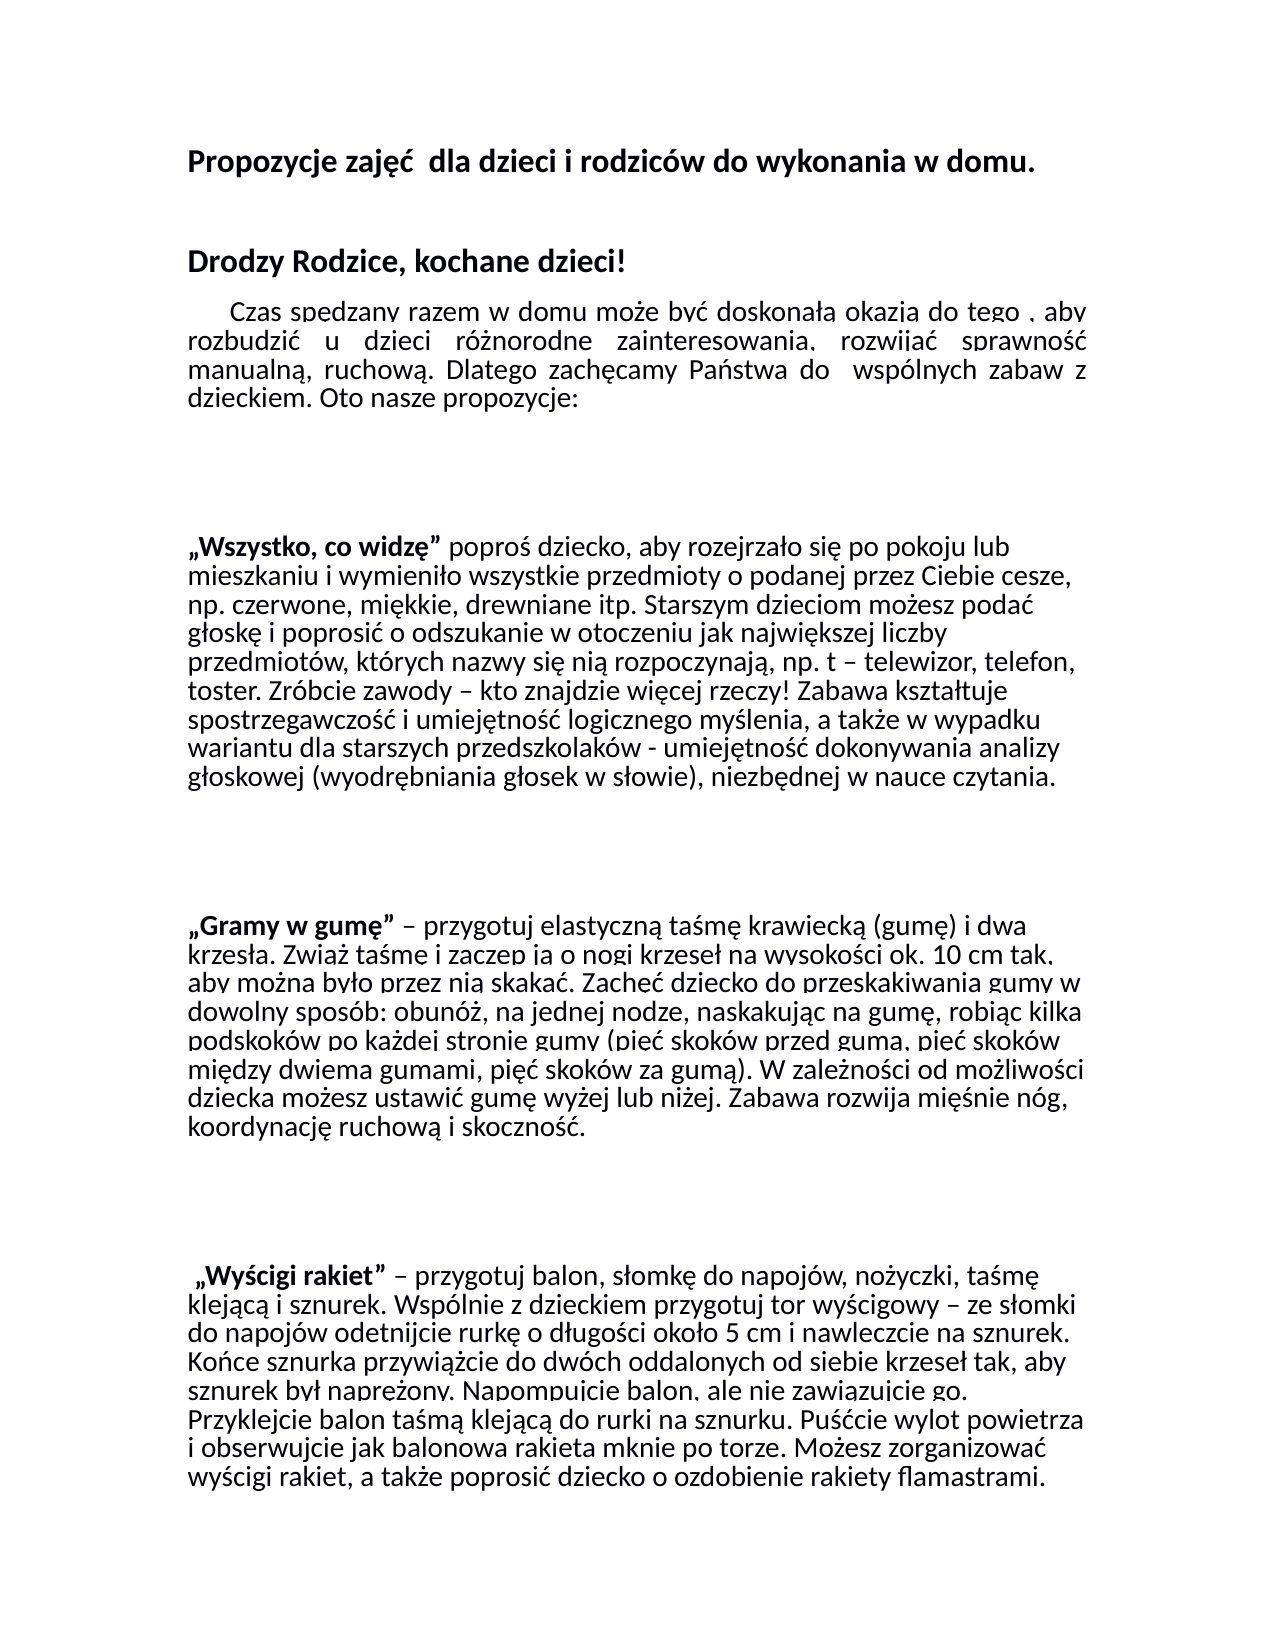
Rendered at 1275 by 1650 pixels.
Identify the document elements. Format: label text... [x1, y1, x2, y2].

text Drodzy Rodzice, kochane dzieci! [187, 249, 1087, 278]
text „Wszystko, co widzę” poproś dziecko, aby rozejrzało się po pokoju lub mieszkaniu i wymieniło wszystkie przedmioty o podanej przez Ciebie cesze, np. czerwone, miękkie, drewniane itp. Starszym dzieciom możesz podać głoskę i poprosić o odszukanie w otoczeniu jak największej liczby przedmiotów, których nazwy się nią rozpoczynają, np. t – telewizor, telefon, toster. Zróbcie zawody – kto znajdzie więcej rzeczy! Zabawa kształtuje spostrzegawczość i umiejętność logicznego myślenia, a także w wypadku wariantu dla starszych przedszkolaków - umiejętność dokonywania analizy głoskowej (wyodrębniania głosek w słowie), niezbędnej w nauce czytania. [187, 534, 1087, 792]
text „Wyścigi rakiet” ‒ przygotuj balon, słomkę do napojów, nożyczki, taśmę klejącą i sznurek. Wspólnie z dzieckiem przygotuj tor wyścigowy – ze słomki do napojów odetnijcie rurkę o długości około 5 cm i nawleczcie na sznurek. Końce sznurka przywiążcie do dwóch oddalonych od siebie krzeseł tak, aby sznurek był naprężony. Napompujcie balon, ale nie zawiązujcie go. Przyklejcie balon taśmą klejącą do rurki na sznurku. Puśćcie wylot powietrza i obserwujcie jak balonowa rakieta mknie po torze. Możesz zorganizować wyścigi rakiet, a także poprosić dziecko o ozdobienie rakiety flamastrami. [187, 1262, 1087, 1492]
text „Gramy w gumę” ‒ przygotuj elastyczną taśmę krawiecką (gumę) i dwa krzesła. Zwiąż taśmę i zaczep ją o nogi krzeseł na wysokości ok. 10 cm tak, aby można było przez nią skakać. Zachęć dziecko do przeskakiwania gumy w dowolny sposób: obunóż, na jednej nodze, naskakując na gumę, robiąc kilka podskoków po każdej stronie gumy (pięć skoków przed gumą, pięć skoków między dwiema gumami, pięć skoków za gumą). W zależności od możliwości dziecka możesz ustawić gumę wyżej lub niżej. Zabawa rozwija mięśnie nóg, koordynację ruchową i skoczność. [187, 912, 1087, 1142]
text Propozycje zajęć dla dzieci i rodziców do wykonania w domu. [187, 150, 1087, 179]
text Czas spędzany razem w domu może być doskonałą okazją do tego , aby rozbudzić u dzieci różnorodne zainteresowania, rozwijać sprawność manualną, ruchową. Dlatego zachęcamy Państwa do wspólnych zabaw z dzieckiem. Oto nasze propozycje: [187, 299, 1087, 414]
